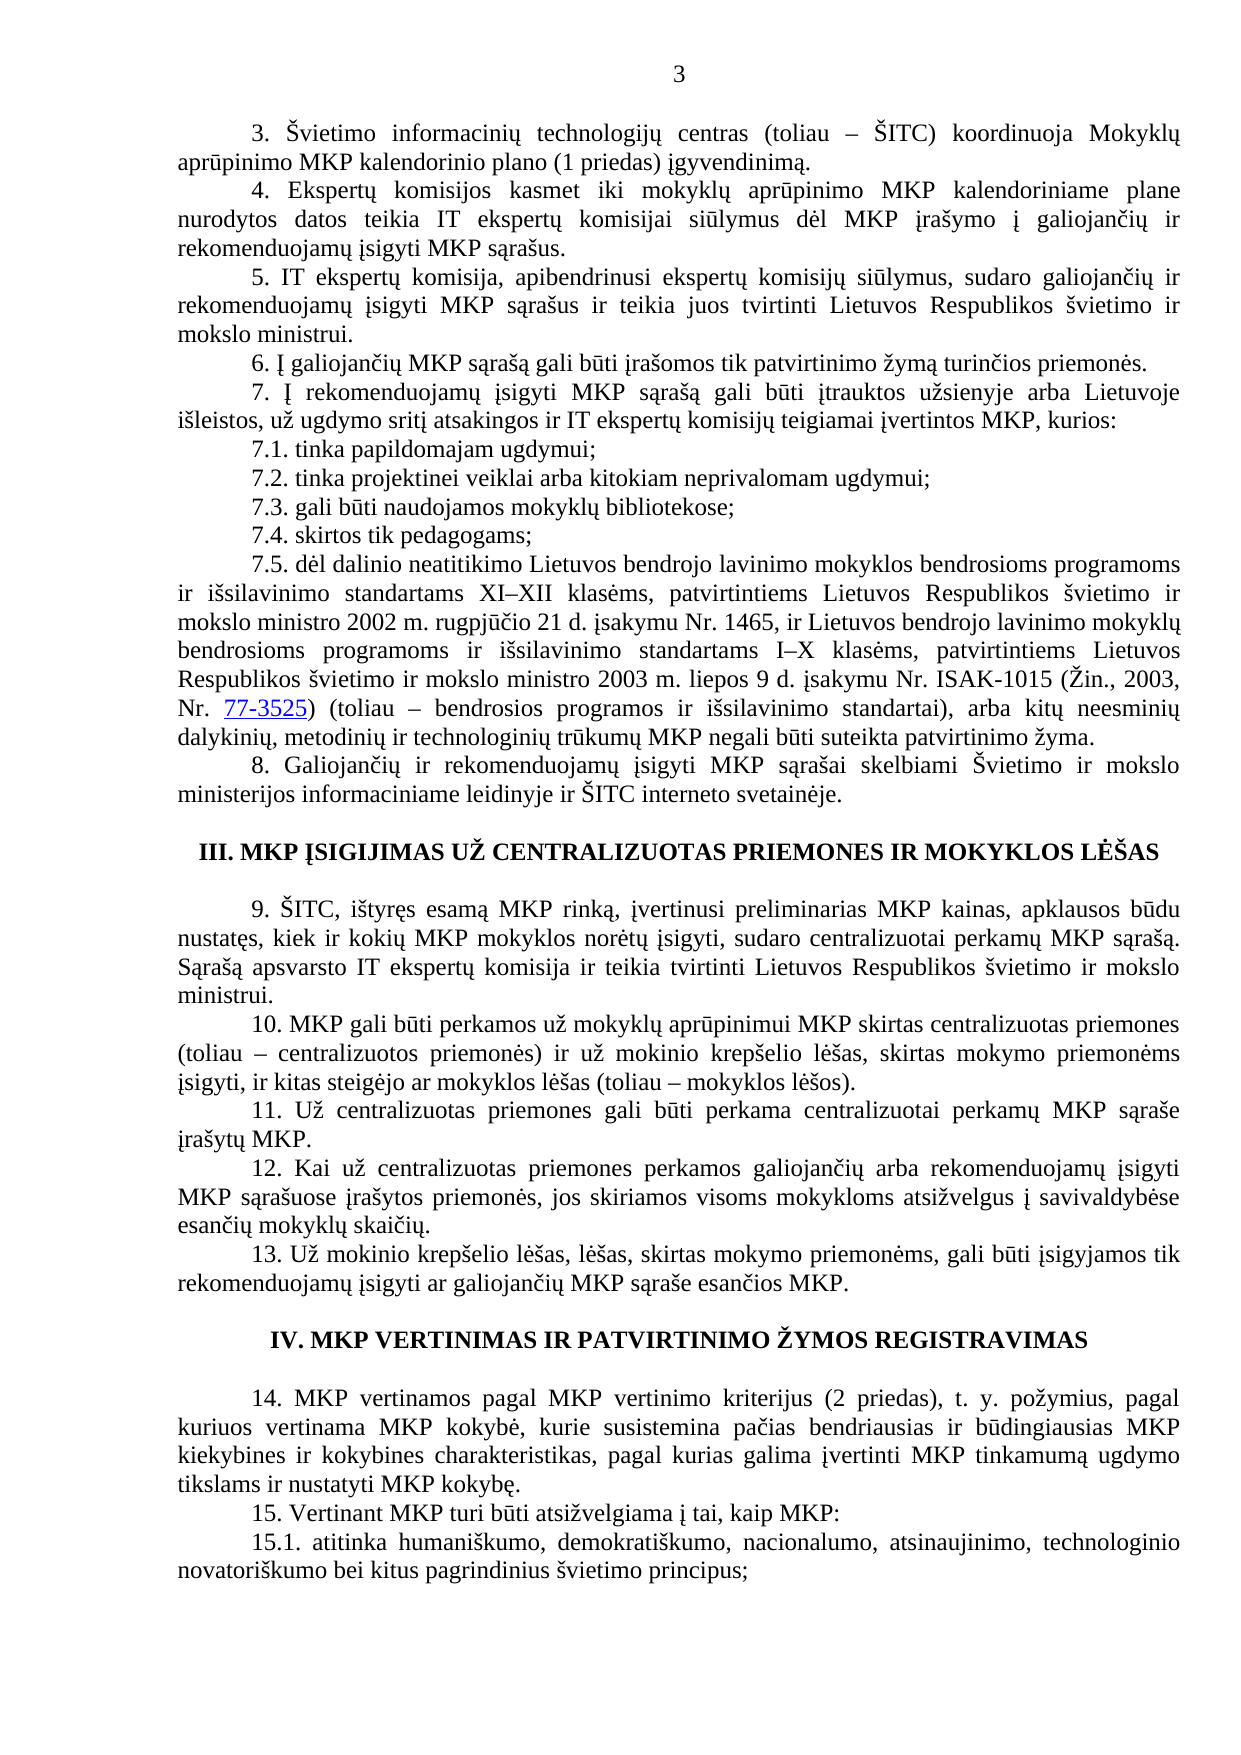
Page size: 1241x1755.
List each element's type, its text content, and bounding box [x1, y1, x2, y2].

text 10. MKP gali būti perkamos už mokyklų aprūpinimui MKP skirtas centralizuotas priemones (toliau – centralizuotos priemonės) ir už mokinio krepšelio lėšas, skirtas mokymo priemonėms įsigyti, ir kitas steigėjo ar mokyklos lėšas (toliau – mokyklos lėšos). [177, 1009, 1181, 1096]
text 7.3. gali būti naudojamos mokyklų bibliotekose; [177, 492, 1181, 521]
text 7.1. tinka papildomajam ugdymui; [177, 434, 1181, 463]
text 7.2. tinka projektinei veiklai arba kitokiam neprivalomam ugdymui; [177, 463, 1181, 492]
text 13. Už mokinio krepšelio lėšas, lėšas, skirtas mokymo priemonėms, gali būti įsigyjamos tik rekomenduojamų įsigyti ar galiojančių MKP sąraše esančios MKP. [177, 1239, 1181, 1297]
text 15.1. atitinka humaniškumo, demokratiškumo, nacionalumo, atsinaujinimo, technologinio novatoriškumo bei kitus pagrindinius švietimo principus; [177, 1527, 1181, 1584]
text 15. Vertinant MKP turi būti atsižvelgiama į tai, kaip MKP: [177, 1498, 1181, 1527]
text 12. Kai už centralizuotas priemones perkamos galiojančių arba rekomenduojamų įsigyti MKP sąrašuose įrašytos priemonės, jos skiriamos visoms mokykloms atsižvelgus į savivaldybėse esančių mokyklų skaičių. [177, 1153, 1181, 1239]
text 7.5. dėl dalinio neatitikimo Lietuvos bendrojo lavinimo mokyklos bendrosioms programoms ir išsilavinimo standartams XI–XII klasėms, patvirtintiems Lietuvos Respublikos švietimo ir mokslo ministro 2002 m. rugpjūčio 21 d. įsakymu Nr. 1465, ir Lietuvos bendrojo lavinimo mokyklų bendrosioms programoms ir išsilavinimo standartams I–X klasėms, patvirtintiems Lietuvos Respublikos švietimo ir mokslo ministro 2003 m. liepos 9 d. įsakymu Nr. ISAK-1015 (Žin., 2003, Nr. 77-3525) (toliau – bendrosios programos ir išsilavinimo standartai), arba kitų neesminių dalykinių, metodinių ir technologinių trūkumų MKP negali būti suteikta patvirtinimo žyma. [177, 549, 1181, 751]
text 14. MKP vertinamos pagal MKP vertinimo kriterijus (2 priedas), t. y. požymius, pagal kuriuos vertinama MKP kokybė, kurie susistemina pačias bendriausias ir būdingiausias MKP kiekybines ir kokybines charakteristikas, pagal kurias galima įvertinti MKP tinkamumą ugdymo tikslams ir nustatyti MKP kokybę. [177, 1383, 1181, 1498]
text 11. Už centralizuotas priemones gali būti perkama centralizuotai perkamų MKP sąraše įrašytų MKP. [177, 1096, 1181, 1153]
text 7.4. skirtos tik pedagogams; [177, 521, 1181, 549]
text iV. MKP vertinimAS ir Patvirtinimo žymos registravimas [177, 1326, 1181, 1354]
text 4. Ekspertų komisijos kasmet iki mokyklų aprūpinimo MKP kalendoriniame plane nurodytos datos teikia IT ekspertų komisijai siūlymus dėl MKP įrašymo į galiojančių ir rekomenduojamų įsigyti MKP sąrašus. [177, 176, 1181, 262]
text 8. Galiojančių ir rekomenduojamų įsigyti MKP sąrašai skelbiami Švietimo ir mokslo ministerijos informaciniame leidinyje ir ŠITC interneto svetainėje. [177, 751, 1181, 808]
text 9. ŠITC, ištyręs esamą MKP rinką, įvertinusi preliminarias MKP kainas, apklausos būdu nustatęs, kiek ir kokių MKP mokyklos norėtų įsigyti, sudaro centralizuotai perkamų MKP sąrašą. Sąrašą apsvarsto IT ekspertų komisija ir teikia tvirtinti Lietuvos Respublikos švietimo ir mokslo ministrui. [177, 894, 1181, 1009]
text 3. Švietimo informacinių technologijų centras (toliau – ŠITC) koordinuoja Mokyklų aprūpinimo MKP kalendorinio plano (1 priedas) įgyvendinimą. [177, 118, 1181, 176]
text III. MKP įsigijimas už centralizuotas priemones ir mokyklos lėšas [177, 837, 1181, 866]
text 6. Į galiojančių MKP sąrašą gali būti įrašomos tik patvirtinimo žymą turinčios priemonės. [177, 348, 1181, 377]
text 5. IT ekspertų komisija, apibendrinusi ekspertų komisijų siūlymus, sudaro galiojančių ir rekomenduojamų įsigyti MKP sąrašus ir teikia juos tvirtinti Lietuvos Respublikos švietimo ir mokslo ministrui. [177, 262, 1181, 348]
text 7. Į rekomenduojamų įsigyti MKP sąrašą gali būti įtrauktos užsienyje arba Lietuvoje išleistos, už ugdymo sritį atsakingos ir IT ekspertų komisijų teigiamai įvertintos MKP, kurios: [177, 377, 1181, 434]
